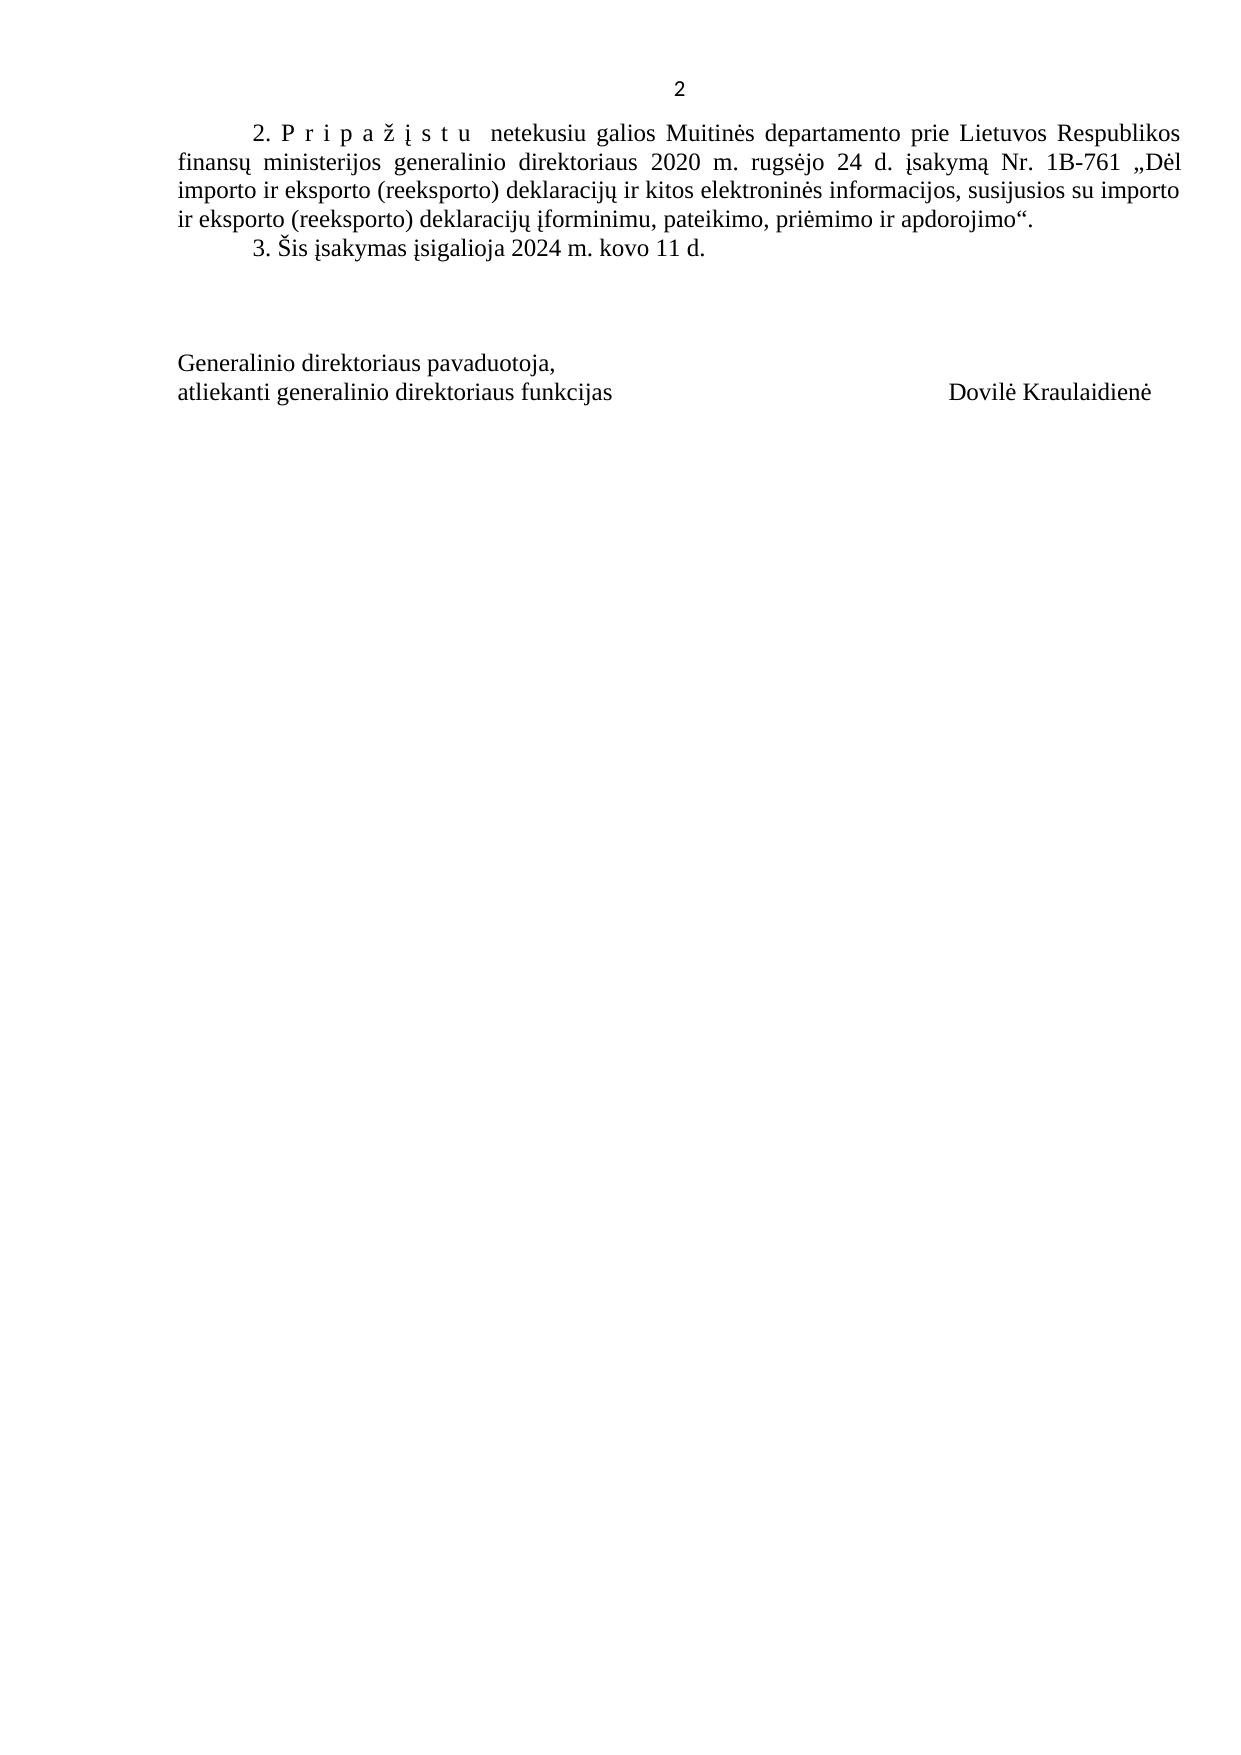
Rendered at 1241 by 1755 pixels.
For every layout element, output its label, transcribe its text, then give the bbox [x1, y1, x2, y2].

text Generalinio direktoriaus pavaduotoja, [177, 348, 1181, 377]
text atliekanti generalinio direktoriaus funkcijas Dovilė Kraulaidienė [177, 377, 1181, 406]
text 3. Šis įsakymas įsigalioja 2024 m. kovo 11 d. [177, 233, 1181, 262]
text 2. P r i p a ž į s t u netekusiu galios Muitinės departamento prie Lietuvos Respublikos finansų ministerijos generalinio direktoriaus 2020 m. rugsėjo 24 d. įsakymą Nr. 1B-761 „Dėl importo ir eksporto (reeksporto) deklaracijų ir kitos elektroninės informacijos, susijusios su importo ir eksporto (reeksporto) deklaracijų įforminimu, pateikimo, priėmimo ir apdorojimo“. [177, 118, 1181, 233]
